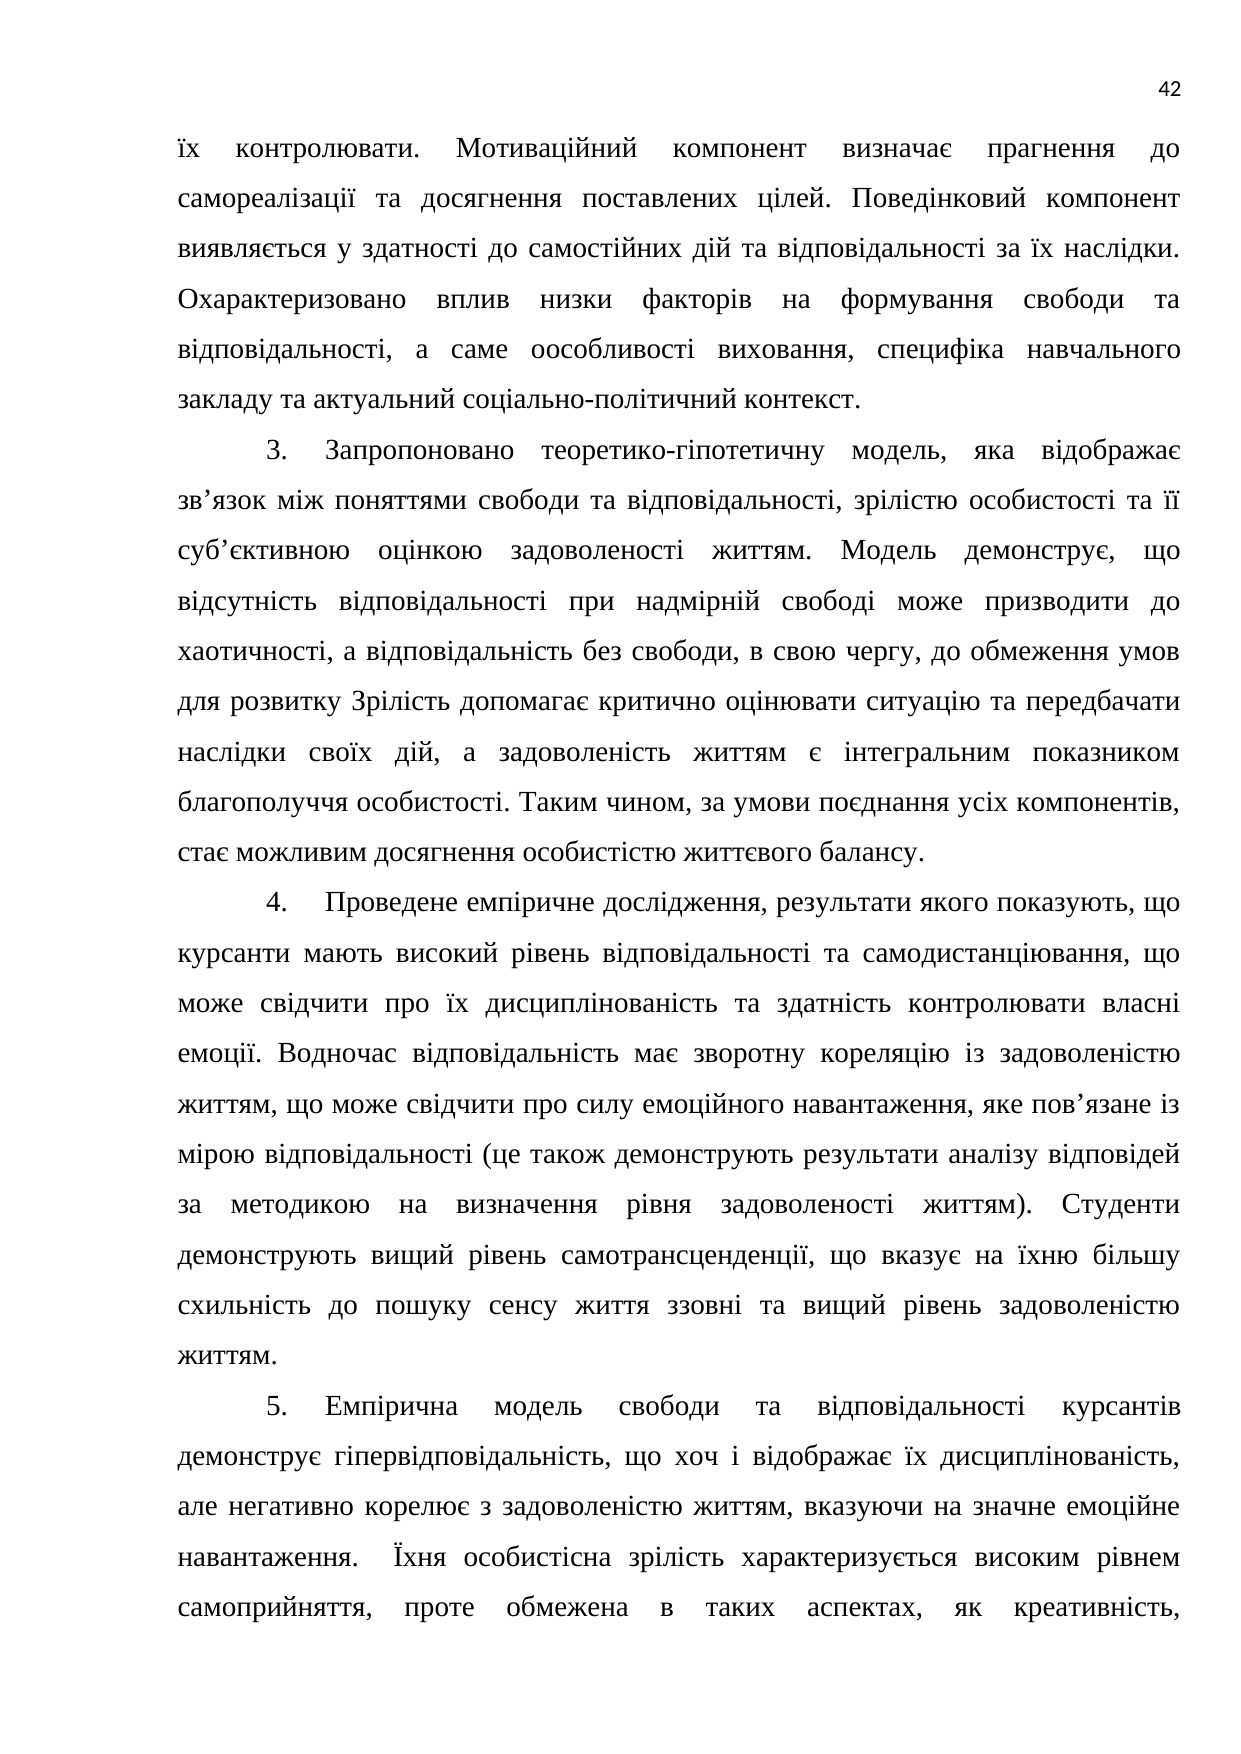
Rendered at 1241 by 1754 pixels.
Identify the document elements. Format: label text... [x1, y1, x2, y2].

list Запропоновано теоретико-гіпотетичну модель, яка відображає зв’язок між поняттями свободи та відповідальності, зрілістю особистості та її суб’єктивною оцінкою задоволеності життям. Модель демонструє, що відсутність відповідальності при надмірній свободі може призводити до хаотичності, а відповідальність без свободи, в свою чергу, до обмеження умов для розвитку Зрілість допомагає критично оцінювати ситуацію та передбачати наслідки своїх дій, а задоволеність життям є інтегральним показником благополуччя особистості. Таким чином, за умови поєднання усіх компонентів, стає можливим досягнення особистістю життєвого балансу. [177, 432, 1181, 868]
list Проведене емпіричне дослідження, результати якого показують, що курсанти мають високий рівень відповідальності та самодистанціювання, що може свідчити про їх дисциплінованість та здатність контролювати власні емоції. Водночас відповідальність має зворотну кореляцію із задоволеністю життям, що може свідчити про силу емоційного навантаження, яке пов’язане із мірою відповідальності (це також демонструють результати аналізу відповідей за методикою на визначення рівня задоволеності життям). Студенти демонструють вищий рівень самотрансценденції, що вказує на їхню більшу схильність до пошуку сенсу життя ззовні та вищий рівень задоволеністю життям. [177, 884, 1181, 1371]
list Емпірична модель свободи та відповідальності курсантів демонструє гіпервідповідальність, що хоч і відображає їх дисциплінованість, але негативно корелює з задоволеністю життям, вказуючи на значне емоційне навантаження. Їхня особистісна зрілість характеризується високим рівнем самоприйняття, проте обмежена в таких аспектах, як креативність, [177, 1388, 1181, 1622]
list їх контролювати. Мотиваційний компонент визначає прагнення до самореалізації та досягнення поставлених цілей. Поведінковий компонент виявляється у здатності до самостійних дій та відповідальності за їх наслідки. Охарактеризовано вплив низки факторів на формування свободи та відповідальності, а саме оособливості виховання, специфіка навчального закладу та актуальний соціально-політичний контекст. [177, 130, 1181, 415]
